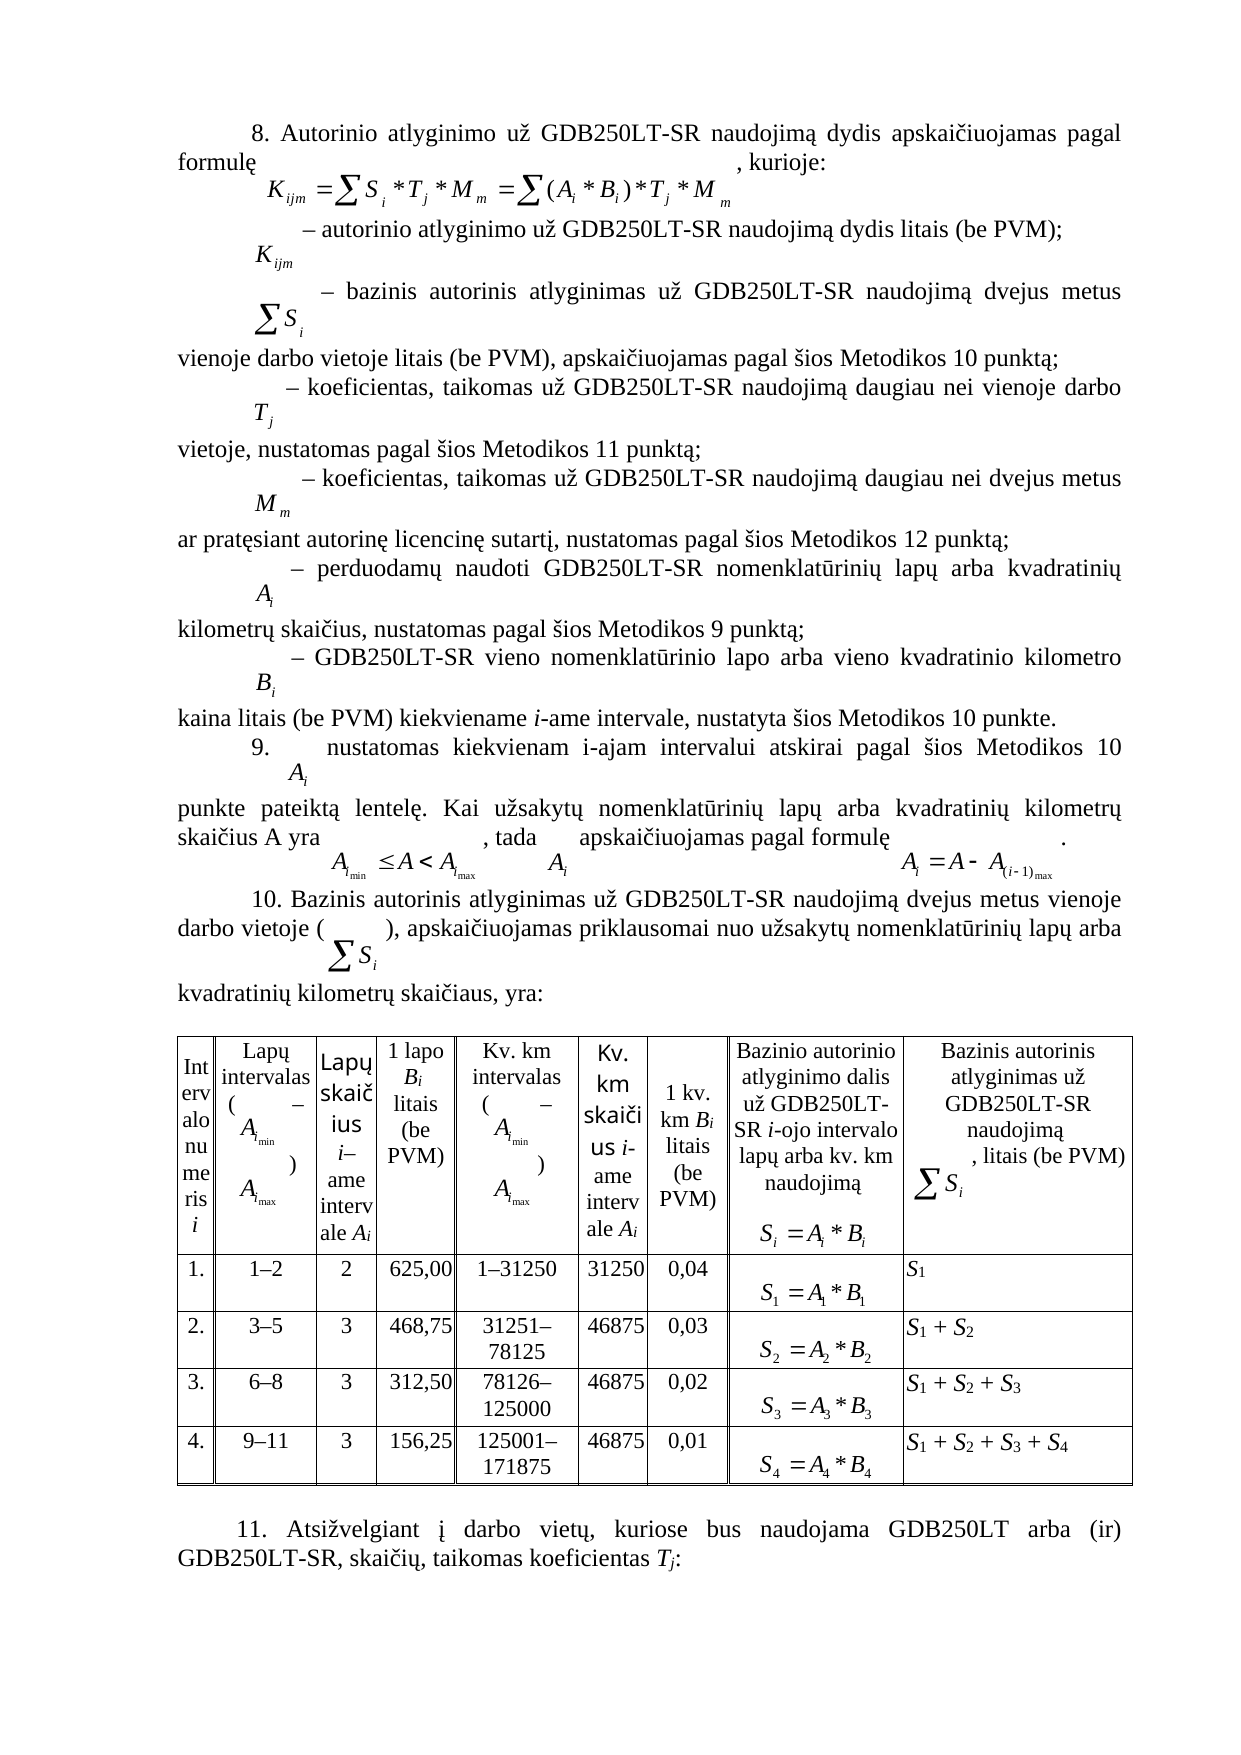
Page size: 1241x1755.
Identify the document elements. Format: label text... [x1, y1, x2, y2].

table_cell 0,01 [648, 1427, 727, 1482]
table_header Kv. km skaičius i-ame intervale Ai [579, 1037, 647, 1254]
table_cell S2 = A2 * B2 [730, 1312, 903, 1367]
text SUM Si – bazinis autorinis atlyginimas už GDB250LT-SR naudojimą dvejus metus vienoje darbo vietoje litais (be PVM), apskaičiuojamas pagal šios metodikos 10 punktą; [177, 276, 1122, 372]
table_cell S1 + S2 [904, 1312, 1132, 1367]
table_cell 0,04 [648, 1255, 727, 1311]
table_cell 46875 [579, 1427, 647, 1482]
table_header Kv. km intervalas (Aimin – Aimax) [457, 1037, 578, 1254]
table_cell S4 = A4 * B4 [730, 1427, 903, 1482]
table_cell 1–2 [216, 1255, 316, 1311]
table_cell 3 [317, 1369, 376, 1426]
table_cell 0,03 [648, 1312, 727, 1367]
text 11. Atsižvelgiant į darbo vietų, kuriose bus naudojama GDB250LT arba (ir) GDB250LT-SR, skaičių, taikomas koeficientas TjTj: [177, 1514, 1122, 1572]
table_cell 3 [317, 1312, 376, 1367]
table_cell 46875 [579, 1312, 647, 1367]
table_cell 46875 [579, 1369, 647, 1426]
table_cell 3. [178, 1369, 213, 1426]
table_header Intervalo numeris i [178, 1037, 213, 1254]
table_cell S1 = A1 * B1 [730, 1255, 903, 1311]
table_cell 6–8 [216, 1369, 316, 1426]
table_cell 3–5 [216, 1312, 316, 1367]
table_header Bazinio autorinio atlyginimo dalis už GDB250LT-SR i-ojo intervalo lapų arba kv. km naudojimą Si = Ai * Bi [730, 1037, 903, 1254]
text 9. Ai nustatomas kiekvienam i-ajam intervalui atskirai pagal šios Metodikos 10 punkte pateiktą lentelę. Kai užsakytų nomenklatūrinių lapų arba kvadratinių kilometrų skaičius A yra Aimin <= A <= Aimax, tada Ai apskaičiuojamas pagal formulę Ai = A – A(i-1)max. [177, 732, 1122, 884]
text Bi – GDB250LT-SR vieno nomenklatūrinio lapo arba vieno kvadratinio kilometro kaina litais (be PVM) kiekviename i-ame intervale, nustatyta šios Metodikos 10 punkte. [177, 642, 1122, 732]
table_cell 2 [317, 1255, 376, 1311]
text Mm – koeficientas, taikomas už GDB250LT-SR naudojimą daugiau nei dvejus metus ar pratęsiant autorinę licencinę sutartį, nustatomas pagal šios metodikos 12 punktą; [177, 463, 1122, 553]
table_cell 0,02 [648, 1369, 727, 1426]
table_cell 125001–171875 [457, 1427, 578, 1482]
table_cell 625,00 [377, 1255, 454, 1311]
table_cell 156,25 [377, 1427, 454, 1482]
text 8. Autorinio atlyginimo už GDB250LT-SR naudojimą dydis apskaičiuojamas pagal formulę Kijm = SUM Si * Tj * Mm = SUM (Ai * Bi) * Tj * Mm, kurioje: [177, 118, 1122, 214]
text 10. Bazinis autorinis atlyginimas už GDB250LT-SR naudojimą dvejus metus vienoje darbo vietoje (SUM Si), apskaičiuojamas priklausomai nuo užsakytų nomenklatūrinių lapų arba kvadratinių kilometrų skaičiaus, yra: [177, 884, 1122, 1007]
table_header Lapų skaičius i– ame intervale Ai [317, 1037, 376, 1254]
table_header 1 kv. km Bi litais (be PVM) [648, 1037, 727, 1254]
table_cell S3 = A3 * B3 [730, 1369, 903, 1426]
text Kijm – autorinio atlyginimo už GDB250LT-SR naudojimą dydis litais (be PVM); [251, 214, 1122, 276]
table_cell 1. [178, 1255, 213, 1311]
table_cell 9–11 [216, 1427, 316, 1482]
table_cell 78126–125000 [457, 1369, 578, 1426]
table_header 1 lapo Bi litais (be PVM) [377, 1037, 454, 1254]
table_cell S1 + S2 + S3 + S4 [904, 1427, 1132, 1482]
table_header Bazinis autorinis atlyginimas už GDB250LT-SR naudojimą SUM Si, litais (be PVM) [904, 1037, 1132, 1254]
table_cell 31251–78125 [457, 1312, 578, 1367]
table_cell 3 [317, 1427, 376, 1482]
text Tj – koeficientas, taikomas už GDB250LT-SR naudojimą daugiau nei vienoje darbo vietoje, nustatomas pagal šios metodikos 11 punktą; [177, 372, 1122, 463]
table_cell 312,50 [377, 1369, 454, 1426]
table_cell 468,75 [377, 1312, 454, 1367]
table_cell S1 + S2 + S3 [904, 1369, 1132, 1426]
table_cell 31250 [579, 1255, 647, 1311]
table_cell 1–31250 [457, 1255, 578, 1311]
text Ai – perduodamų naudoti GDB250LT-SR nomenklatūrinių lapų arba kvadratinių kilometrų skaičius, nustatomas pagal šios Metodikos 9 punktą; [177, 553, 1122, 642]
table_header Lapų intervalas ( Aimin – Aimax) [216, 1037, 316, 1254]
table_cell S1 [904, 1255, 1132, 1311]
table_cell 4. [178, 1427, 213, 1482]
table_cell 2. [178, 1312, 213, 1367]
